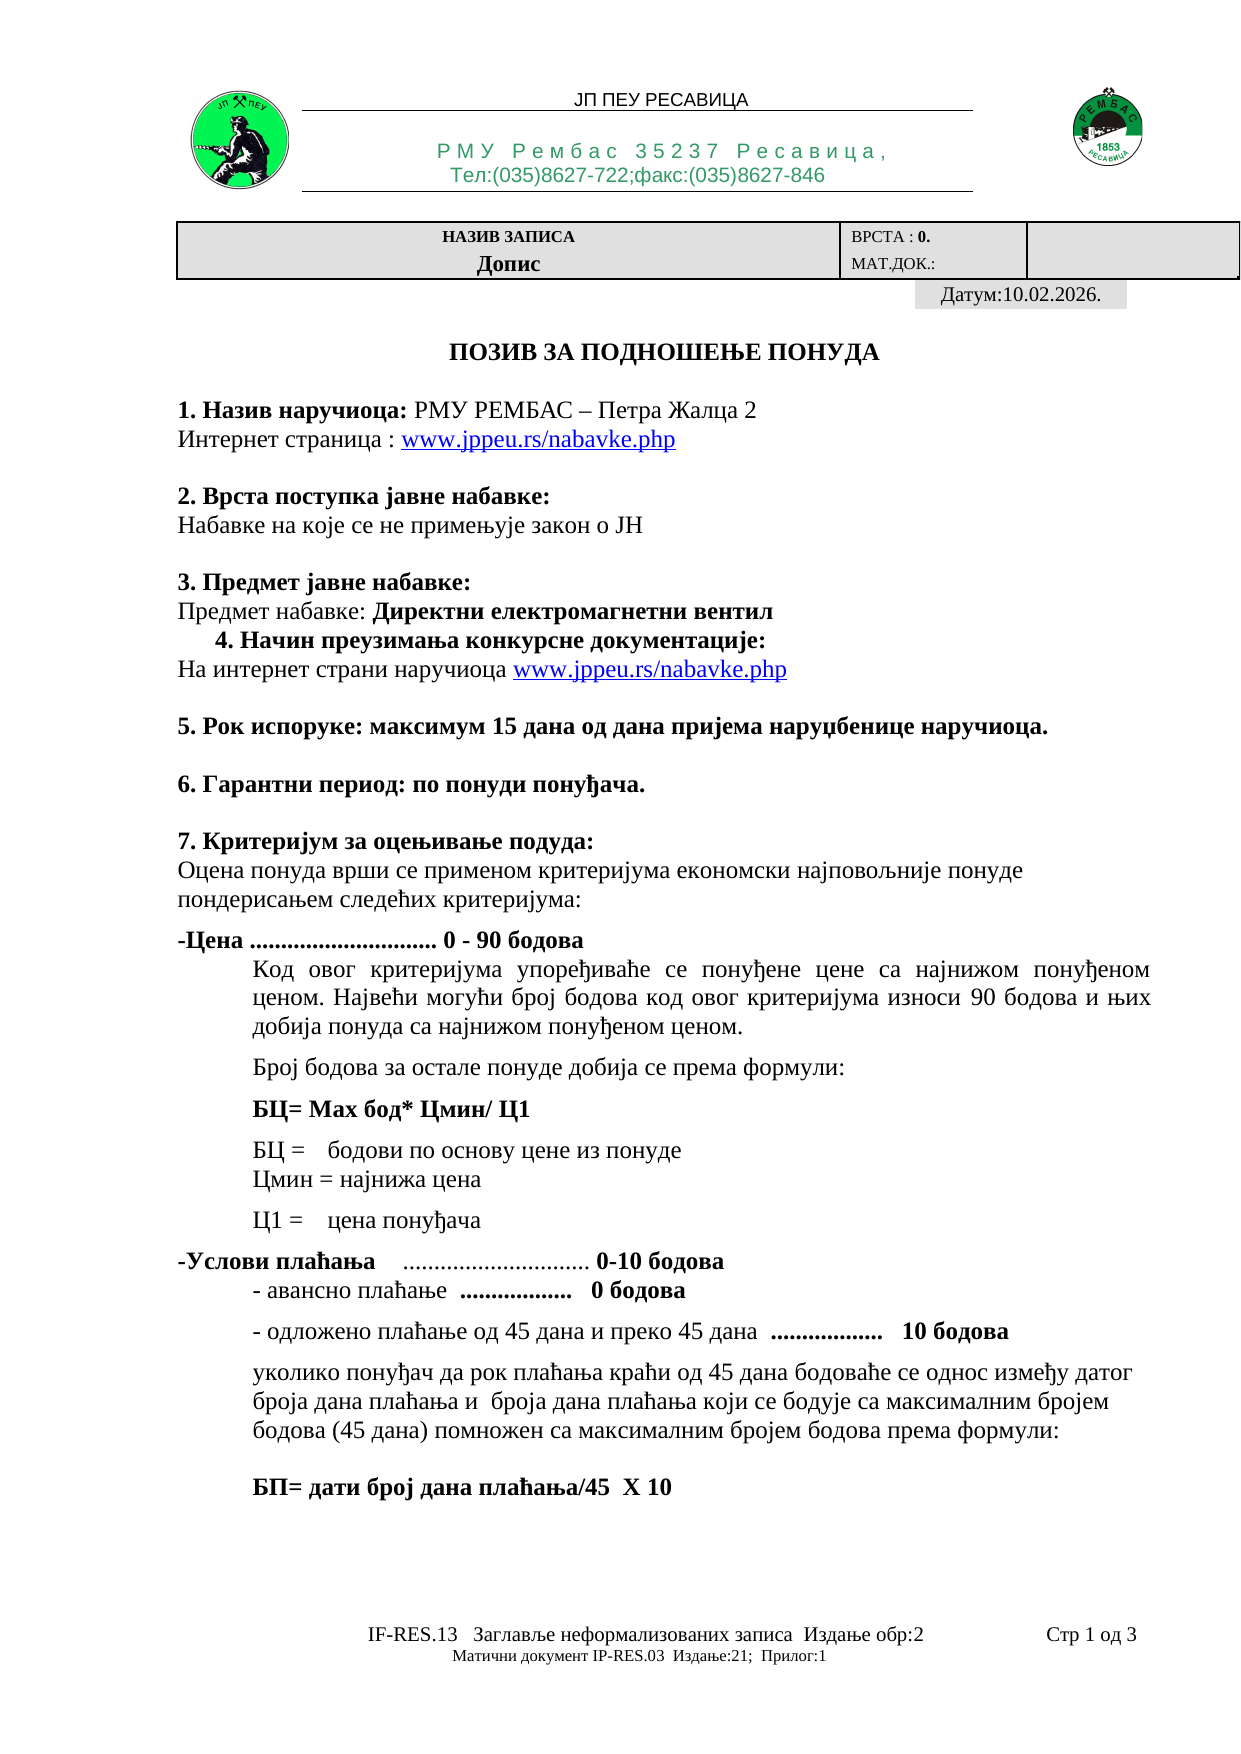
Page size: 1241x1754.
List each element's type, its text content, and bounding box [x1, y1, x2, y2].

table_cell [1201, 280, 1207, 309]
text 7. Критеријум за оцењивање подуда: [177, 826, 1152, 855]
text Оцена понуда врши се применом критеријума економски најповољније понуде пондерисањем следећих критеријума: [177, 855, 1152, 912]
text уколико понуђач да рок плаћања краћи од 45 дана бодоваће се однос између датог броја дана плаћања и броја дана плаћања који се бодује са максималним бројем бодова (45 дана) помножен са максималним бројем бодова према формули: [252, 1357, 1152, 1444]
table_cell Датум:10.02.2026. [915, 280, 1127, 309]
table_cell [1176, 280, 1182, 309]
table_cell [1220, 280, 1226, 309]
text БЦ = бодови по основу цене из понуде [252, 1135, 1152, 1164]
table_cell [1170, 280, 1176, 309]
text 4. Начин преузимања конкурсне документације: [177, 625, 1152, 654]
table_cell [1152, 280, 1157, 309]
table_cell [1127, 280, 1152, 309]
text Интернет страница : www.jppeu.rs/nabavke.php [177, 424, 1152, 452]
picture [190, 90, 290, 190]
picture [1073, 87, 1143, 166]
table_cell [1183, 280, 1189, 309]
table_cell МАТ.ДОК.: [841, 249, 1026, 278]
table_cell [177, 280, 915, 309]
table_cell [1233, 280, 1239, 309]
text - одложено плаћање од 45 дана и преко 45 дана .................. 10 бодова [252, 1316, 1152, 1345]
text Цмин = најнижа цена [252, 1164, 1152, 1192]
table_cell [1214, 280, 1220, 309]
table_header Ознака: [1028, 223, 1239, 249]
table_header НАЗИВ ЗАПИСА [178, 223, 839, 249]
table_cell [1189, 280, 1195, 309]
table_cell [1028, 249, 1239, 278]
text 6. Гарантни период: по понуди понуђача. [177, 769, 1152, 797]
table_cell [1195, 280, 1201, 309]
text БП= дати број дана плаћања/45 X 10 [252, 1472, 1152, 1501]
text ПОЗИВ ЗА ПОДНОШЕЊЕ ПОНУДА [177, 337, 1152, 366]
table_cell [1164, 280, 1170, 309]
text -Услови плаћања .............................. 0-10 бодова [177, 1246, 1152, 1275]
table_cell [1226, 280, 1232, 309]
text -Цена .............................. 0 - 90 бодова [177, 925, 1152, 954]
text 1. Назив наручиоца: РМУ РЕМБАС – Петра Жалца 2 [177, 395, 1152, 424]
text Набавке на које се не примењује закон о ЈН [177, 510, 1152, 539]
table_cell [1208, 280, 1214, 309]
text Ц1 = цена понуђача [252, 1205, 1152, 1234]
table_cell [1158, 280, 1164, 309]
text 5. Рок испоруке: максимум 15 дана од дана пријема наруџбенице наручиоца. [177, 711, 1152, 740]
text 3. Предмет јавне набавке: [177, 567, 1152, 596]
text Број бодова за остале понуде добија се према формули: [252, 1052, 1152, 1081]
table_header ВРСТА : 0. [841, 223, 1026, 249]
table_cell Допис [178, 249, 839, 278]
text На интернет страни наручиоца www.jppeu.rs/nabavke.php [177, 654, 1152, 682]
text 2. Врста поступка јавне набавке: [177, 481, 1152, 510]
text Код овог критеријума упоређиваће се понуђене цене са најнижом понуђеном ценом. Највећи могући број бодова код овог критеријума износи 90 бодова и њих добија понуда са најнижом понуђеном ценом. [252, 954, 1152, 1040]
text - авансно плаћање .................. 0 бодова [252, 1275, 1152, 1304]
text Предмет набавке: Директни електромагнетни вентил [177, 596, 1152, 625]
text БЦ= Маx бод* Цмин/ Ц1 [252, 1094, 1152, 1122]
